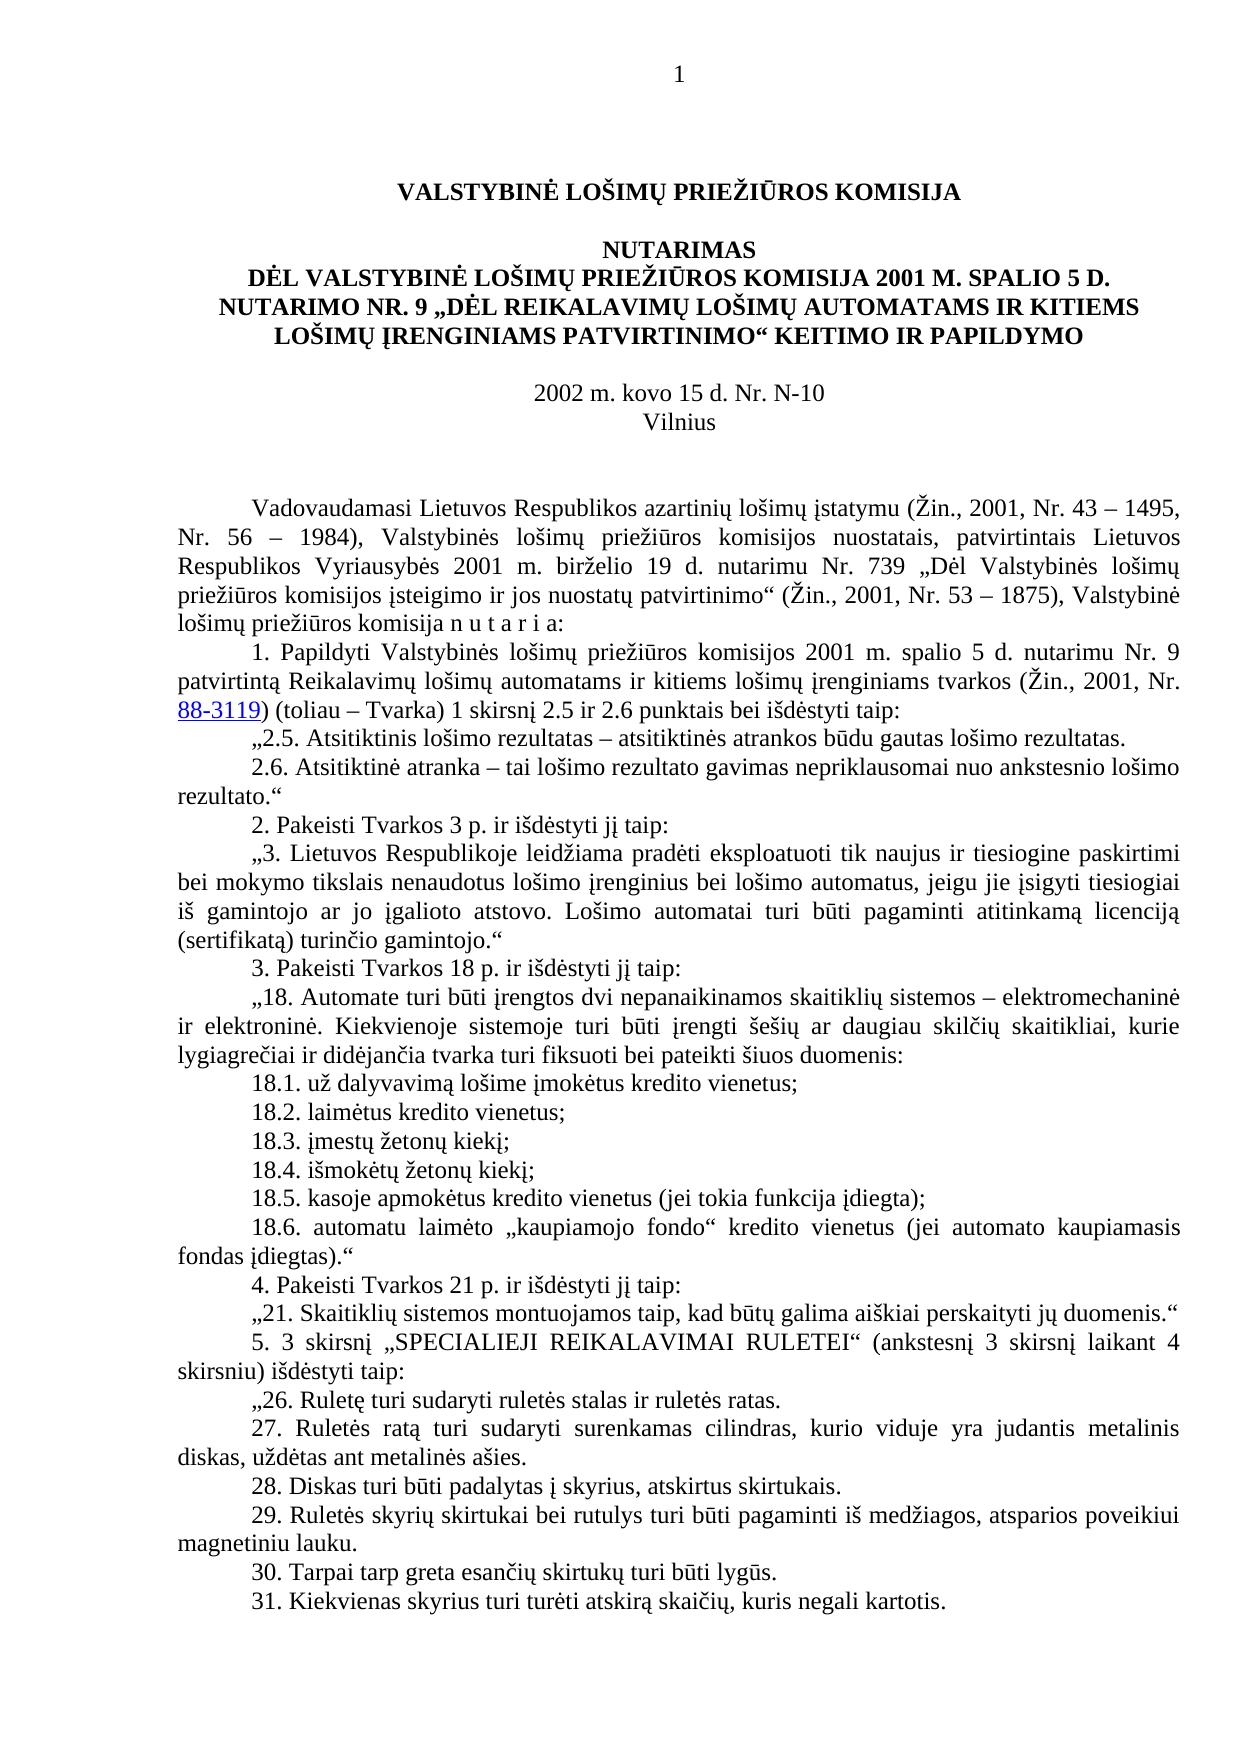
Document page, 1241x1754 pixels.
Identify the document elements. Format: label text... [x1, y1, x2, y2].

text 2.6. Atsitiktinė atranka – tai lošimo rezultato gavimas nepriklausomai nuo ankstesnio lošimo rezultato.“ [177, 752, 1181, 810]
text 2002 m. kovo 15 d. Nr. N-10 [177, 378, 1181, 407]
text 2. Pakeisti Tvarkos 3 p. ir išdėstyti jį taip: [177, 810, 1181, 838]
text VALSTYBINĖ LOŠIMŲ PRIEŽIŪROS KOMISIJA [177, 177, 1181, 206]
text 18.1. už dalyvavimą lošime įmokėtus kredito vienetus; [177, 1068, 1181, 1097]
text „26. Ruletę turi sudaryti ruletės stalas ir ruletės ratas. [177, 1385, 1181, 1413]
text 28. Diskas turi būti padalytas į skyrius, atskirtus skirtukais. [177, 1471, 1181, 1500]
text 4. Pakeisti Tvarkos 21 p. ir išdėstyti jį taip: [177, 1270, 1181, 1298]
text „3. Lietuvos Respublikoje leidžiama pradėti eksploatuoti tik naujus ir tiesiogine paskirtimi bei mokymo tikslais nenaudotus lošimo įrenginius bei lošimo automatus, jeigu jie įsigyti tiesiogiai iš gamintojo ar jo įgalioto atstovo. Lošimo automatai turi būti pagaminti atitinkamą licenciją (sertifikatą) turinčio gamintojo.“ [177, 838, 1181, 953]
text 27. Ruletės ratą turi sudaryti surenkamas cilindras, kurio viduje yra judantis metalinis diskas, uždėtas ant metalinės ašies. [177, 1413, 1181, 1471]
text 18.3. įmestų žetonų kiekį; [177, 1126, 1181, 1155]
text 18.2. laimėtus kredito vienetus; [177, 1097, 1181, 1126]
text NUTARIMAS [177, 235, 1181, 263]
text 18.4. išmokėtų žetonų kiekį; [177, 1155, 1181, 1183]
text 18.5. kasoje apmokėtus kredito vienetus (jei tokia funkcija įdiegta); [177, 1183, 1181, 1212]
text 18.6. automatu laimėto „kaupiamojo fondo“ kredito vienetus (jei automato kaupiamasis fondas įdiegtas).“ [177, 1212, 1181, 1270]
text Vilnius [177, 407, 1181, 436]
text Vadovaudamasi Lietuvos Respublikos azartinių lošimų įstatymu (Žin., 2001, Nr. 43 – 1495, Nr. 56 – 1984), Valstybinės lošimų priežiūros komisijos nuostatais, patvirtintais Lietuvos Respublikos Vyriausybės 2001 m. birželio 19 d. nutarimu Nr. 739 „Dėl Valstybinės lošimų priežiūros komisijos įsteigimo ir jos nuostatų patvirtinimo“ (Žin., 2001, Nr. 53 – 1875), Valstybinė lošimų priežiūros komisija nutaria: [177, 493, 1181, 637]
text „2.5. Atsitiktinis lošimo rezultatas – atsitiktinės atrankos būdu gautas lošimo rezultatas. [177, 723, 1181, 752]
text DĖL VALSTYBINĖ LOŠIMŲ PRIEŽIŪROS KOMISIJA 2001 M. SPALIO 5 D. NUTARIMO NR. 9 „DĖL REIKALAVIMŲ LOŠIMŲ AUTOMATAMS IR KITIEMS LOŠIMŲ ĮRENGINIAMS PATVIRTINIMO“ KEITIMO IR PAPILDYMO [177, 263, 1181, 350]
text 31. Kiekvienas skyrius turi turėti atskirą skaičių, kuris negali kartotis. [177, 1586, 1181, 1615]
text 5. 3 skirsnį „SPECIALIEJI REIKALAVIMAI RULETEI“ (ankstesnį 3 skirsnį laikant 4 skirsniu) išdėstyti taip: [177, 1327, 1181, 1385]
text 3. Pakeisti Tvarkos 18 p. ir išdėstyti jį taip: [177, 953, 1181, 982]
text 30. Tarpai tarp greta esančių skirtukų turi būti lygūs. [177, 1557, 1181, 1586]
text „18. Automate turi būti įrengtos dvi nepanaikinamos skaitiklių sistemos – elektromechaninė ir elektroninė. Kiekvienoje sistemoje turi būti įrengti šešių ar daugiau skilčių skaitikliai, kurie lygiagrečiai ir didėjančia tvarka turi fiksuoti bei pateikti šiuos duomenis: [177, 982, 1181, 1068]
text 1. Papildyti Valstybinės lošimų priežiūros komisijos 2001 m. spalio 5 d. nutarimu Nr. 9 patvirtintą Reikalavimų lošimų automatams ir kitiems lošimų įrenginiams tvarkos (Žin., 2001, Nr. 88-3119) (toliau – Tvarka) 1 skirsnį 2.5 ir 2.6 punktais bei išdėstyti taip: [177, 637, 1181, 723]
text 29. Ruletės skyrių skirtukai bei rutulys turi būti pagaminti iš medžiagos, atsparios poveikiui magnetiniu lauku. [177, 1500, 1181, 1557]
text „21. Skaitiklių sistemos montuojamos taip, kad būtų galima aiškiai perskaityti jų duomenis.“ [177, 1298, 1181, 1327]
